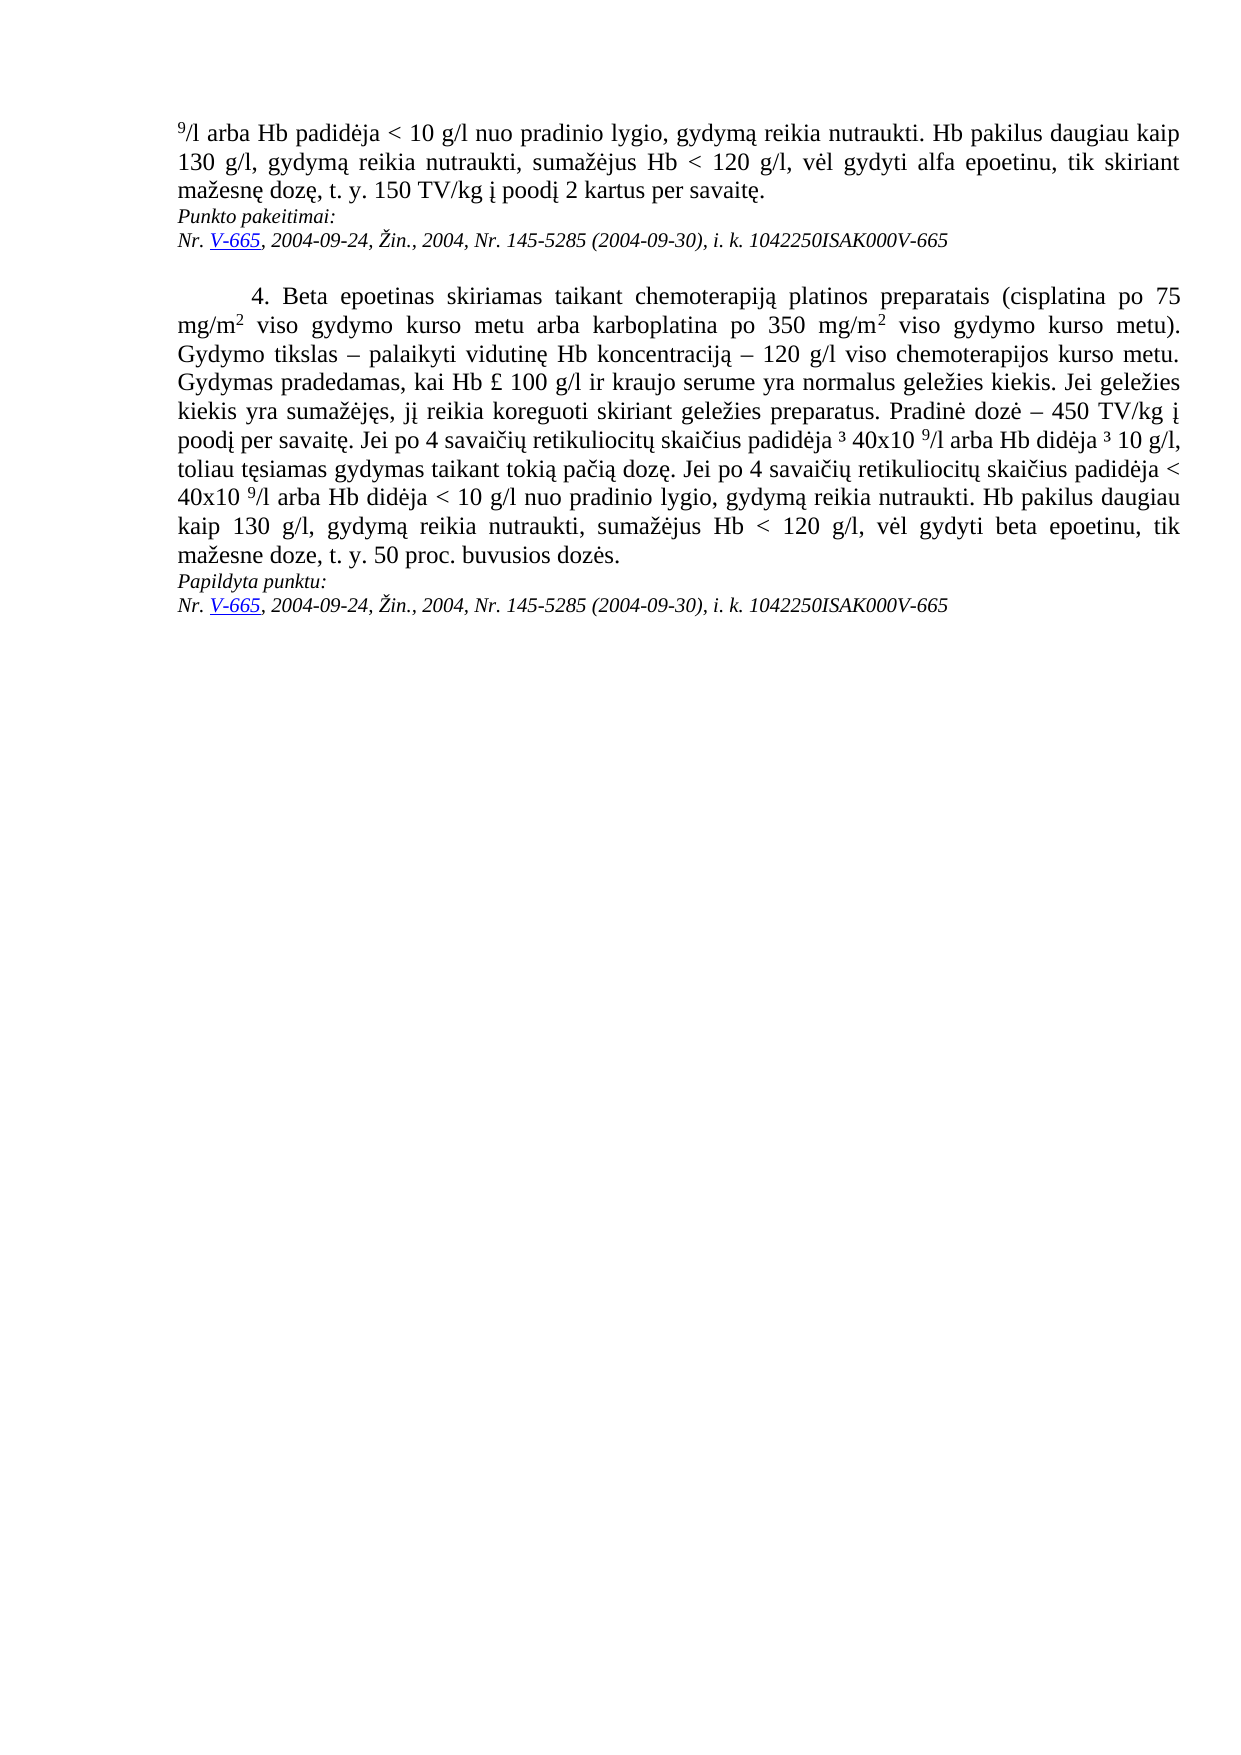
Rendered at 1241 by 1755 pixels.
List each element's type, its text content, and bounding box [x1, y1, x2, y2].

text Nr. V-665, 2004-09-24, Žin., 2004, Nr. 145-5285 (2004-09-30), i. k. 1042250ISAK000V-665 [177, 228, 1181, 252]
text Nr. V-665, 2004-09-24, Žin., 2004, Nr. 145-5285 (2004-09-30), i. k. 1042250ISAK000V-665 [177, 593, 1181, 617]
text Papildyta punktu: [177, 569, 1181, 593]
text Punkto pakeitimai: [177, 204, 1181, 228]
text 9/l arba Hb padidėja < 10 g/l nuo pradinio lygio, gydymą reikia nutraukti. Hb pakilus daugiau kaip 130 g/l, gydymą reikia nutraukti, sumažėjus Hb < 120 g/l, vėl gydyti alfa epoetinu, tik skiriant mažesnę dozę, t. y. 150 TV/kg į poodį 2 kartus per savaitę. [177, 118, 1181, 204]
text 4. Beta epoetinas skiriamas taikant chemoterapiją platinos preparatais (cisplatina po 75 mg/m2 viso gydymo kurso metu arba karboplatina po 350 mg/m2 viso gydymo kurso metu). Gydymo tikslas – palaikyti vidutinę Hb koncentraciją – 120 g/l viso chemoterapijos kurso metu. Gydymas pradedamas, kai Hb £ 100 g/l ir kraujo serume yra normalus geležies kiekis. Jei geležies kiekis yra sumažėjęs, jį reikia koreguoti skiriant geležies preparatus. Pradinė dozė – 450 TV/kg į poodį per savaitę. Jei po 4 savaičių retikuliocitų skaičius padidėja ³ 40x10 9/l arba Hb didėja ³ 10 g/l, toliau tęsiamas gydymas taikant tokią pačią dozę. Jei po 4 savaičių retikuliocitų skaičius padidėja < 40x10 9/l arba Hb didėja < 10 g/l nuo pradinio lygio, gydymą reikia nutraukti. Hb pakilus daugiau kaip 130 g/l, gydymą reikia nutraukti, sumažėjus Hb < 120 g/l, vėl gydyti beta epoetinu, tik mažesne doze, t. y. 50 proc. buvusios dozės. [177, 281, 1181, 569]
